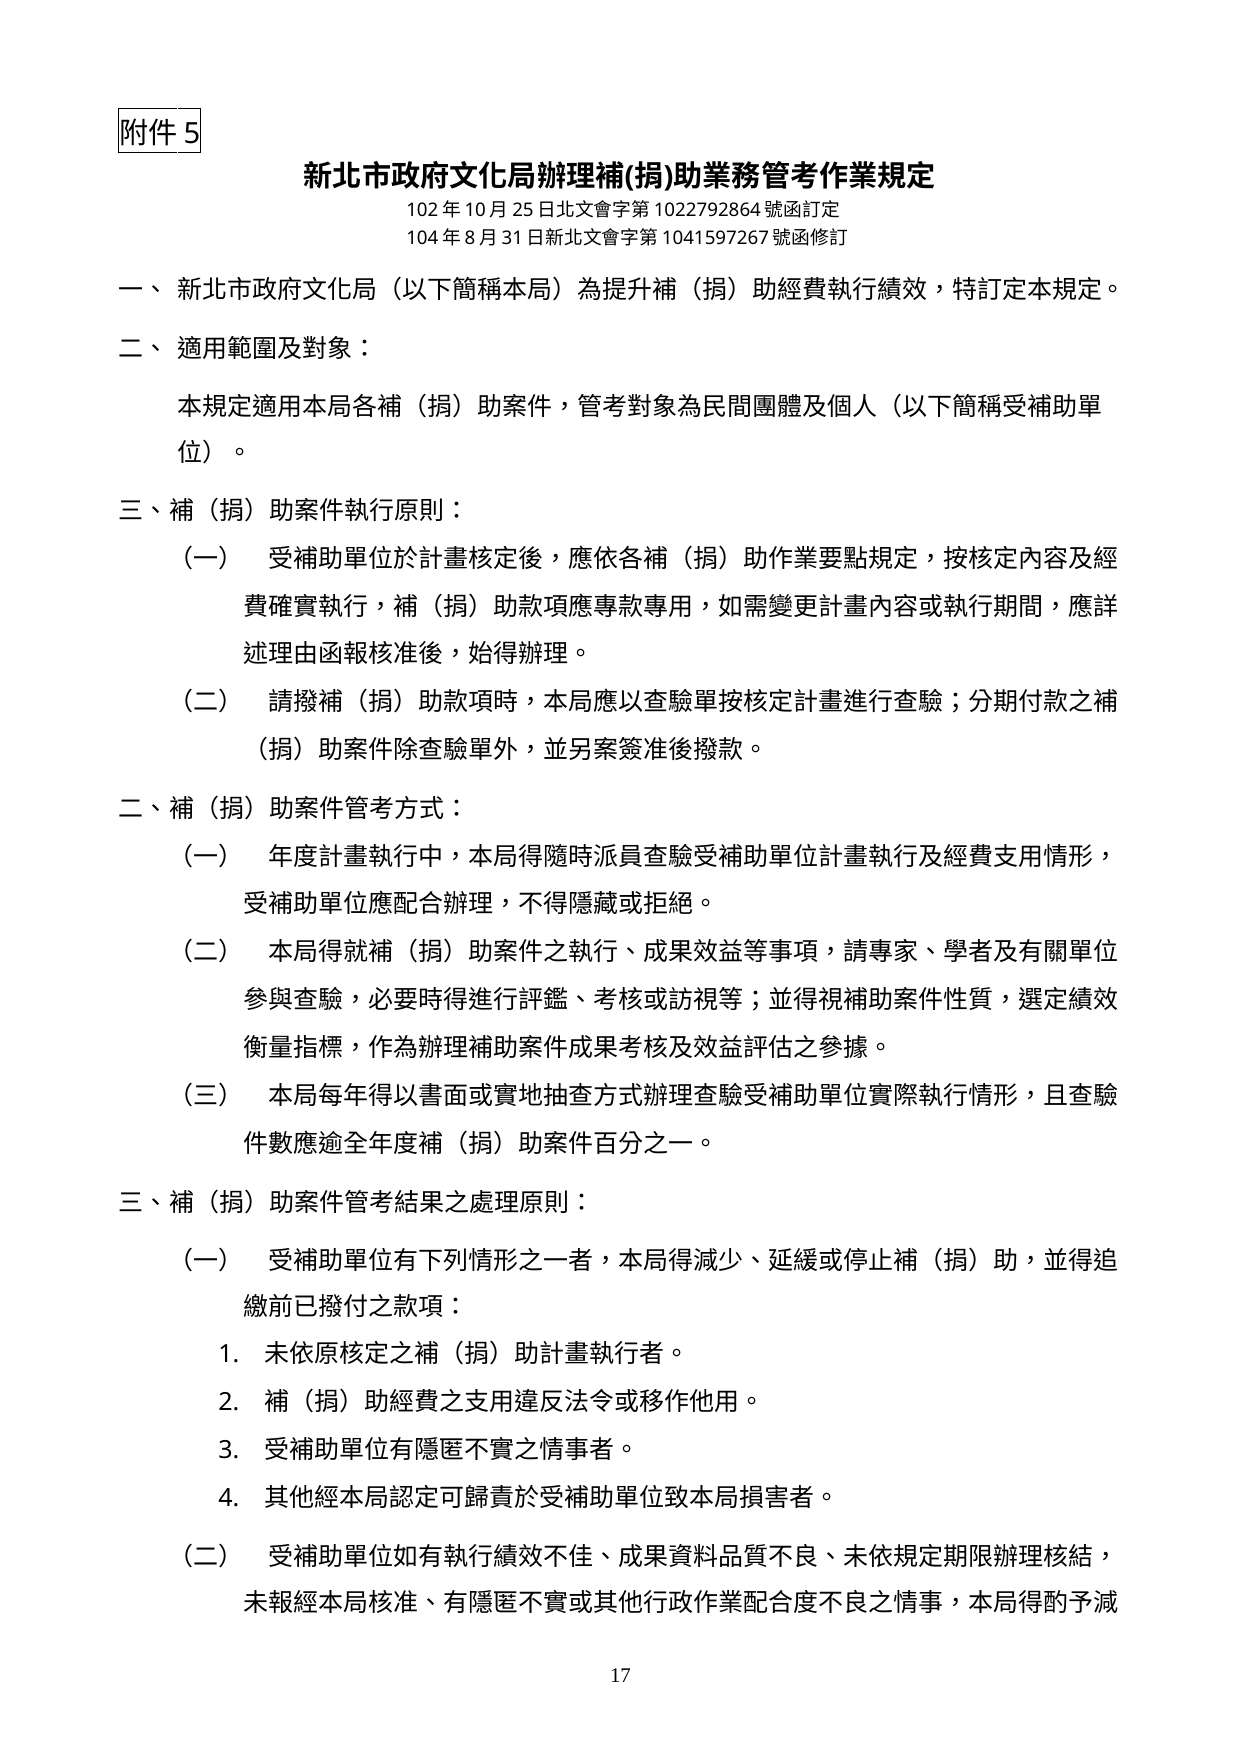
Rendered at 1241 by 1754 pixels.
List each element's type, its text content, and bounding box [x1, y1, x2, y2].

list 補（捐）助案件管考方式： [118, 781, 1122, 827]
text [201, 108, 1122, 153]
list 其他經本局認定可歸責於受補助單位致本局損害者。 [218, 1468, 1122, 1516]
list 本局每年得以書面或實地抽查方式辦理查驗受補助單位實際執行情形，且查驗件數應逾全年度補（捐）助案件百分之一。 [168, 1066, 1122, 1162]
text 104年8月31日新北文會字第1041597267號函修訂 [118, 222, 1091, 249]
text 附件5 [119, 109, 200, 152]
list 受補助單位於計畫核定後，應依各補（捐）助作業要點規定，按核定內容及經費確實執行，補（捐）助款項應專款專用，如需變更計畫內容或執行期間，應詳述理由函報核准後，始得辦理。 [168, 529, 1122, 672]
list 受補助單位有下列情形之一者，本局得減少、延緩或停止補（捐）助，並得追繳前已撥付之款項： [168, 1233, 1122, 1324]
list 本局得就補（捐）助案件之執行、成果效益等事項，請專家、學者及有關單位參與查驗，必要時得進行評鑑、考核或訪視等；並得視補助案件性質，選定績效衡量指標，作為辦理補助案件成果考核及效益評估之參據。 [168, 922, 1122, 1066]
list 年度計畫執行中，本局得隨時派員查驗受補助單位計畫執行及經費支用情形，受補助單位應配合辦理，不得隱藏或拒絕。 [168, 827, 1122, 922]
list 新北市政府文化局（以下簡稱本局）為提升補（捐）助經費執行績效，特訂定本規定。 [118, 262, 1122, 308]
list 請撥補（捐）助款項時，本局應以查驗單按核定計畫進行查驗；分期付款之補（捐）助案件除查驗單外，並另案簽准後撥款。 [168, 672, 1122, 768]
text 102年10月25日北文會字第1022792864號函訂定 [118, 195, 1103, 222]
list 受補助單位有隱匿不實之情事者。 [218, 1420, 1122, 1468]
list 未依原核定之補（捐）助計畫執行者。 [218, 1324, 1122, 1372]
list 受補助單位如有執行績效不佳、成果資料品質不良、未依規定期限辦理核結，未報經本局核准、有隱匿不實或其他行政作業配合度不良之情事，本局得酌予減 [168, 1529, 1122, 1620]
list 補（捐）助經費之支用違反法令或移作他用。 [218, 1372, 1122, 1420]
list 適用範圍及對象： [118, 320, 1122, 366]
list 補（捐）助案件執行原則： [118, 483, 1122, 529]
text 新北市政府文化局辦理補(捐)助業務管考作業規定 [114, 153, 1122, 195]
text 本規定適用本局各補（捐）助案件，管考對象為民間團體及個人（以下簡稱受補助單位）。 [177, 379, 1122, 470]
list 補（捐）助案件管考結果之處理原則： [118, 1174, 1122, 1220]
